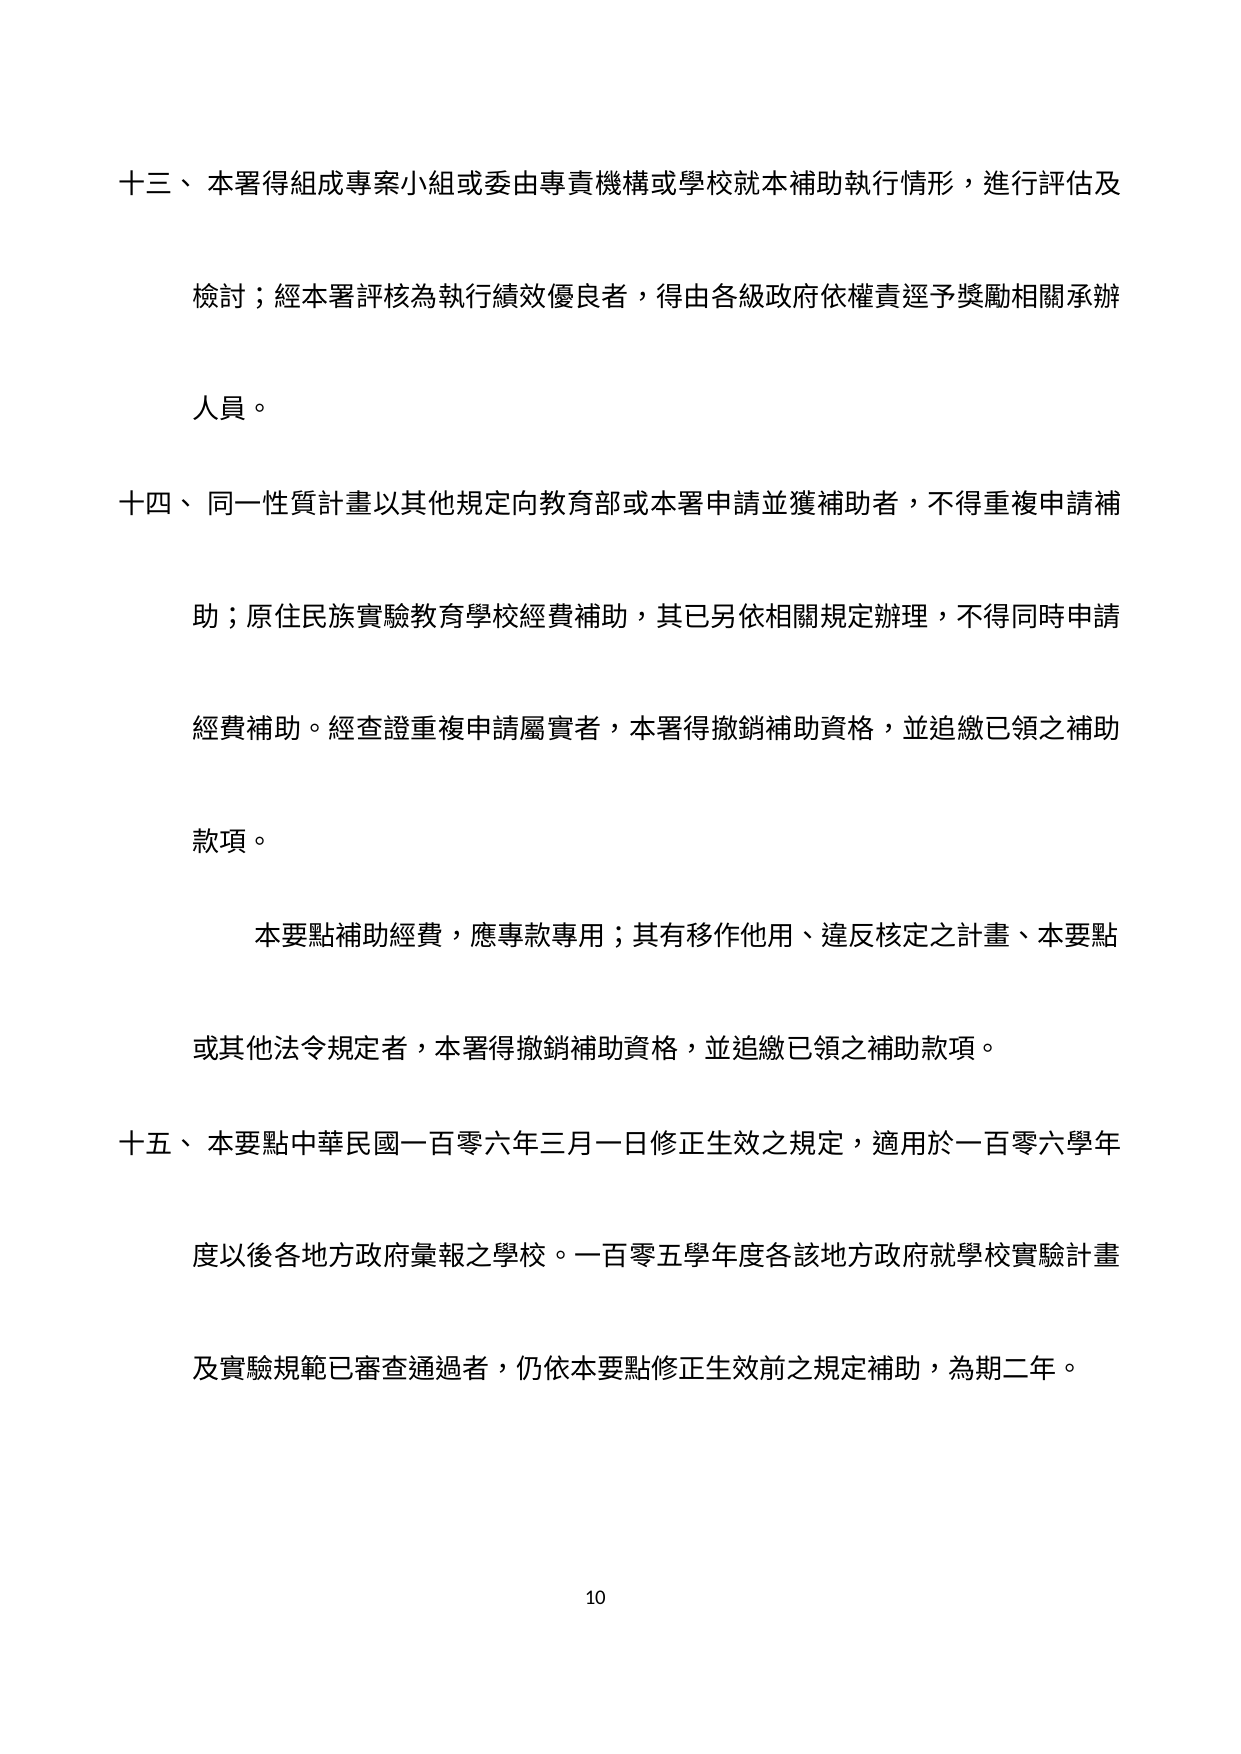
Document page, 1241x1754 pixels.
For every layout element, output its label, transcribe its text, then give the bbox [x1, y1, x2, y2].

list 同一性質計畫以其他規定向教育部或本署申請並獲補助者，不得重複申請補助；原住民族實驗教育學校經費補助，其已另依相關規定辦理，不得同時申請經費補助。經查證重複申請屬實者，本署得撤銷補助資格，並追繳已領之補助款項。 [118, 458, 1122, 871]
list 本要點中華民國一百零六年三月一日修正生效之規定，適用於一百零六學年度以後各地方政府彙報之學校。一百零五學年度各該地方政府就學校實驗計畫及實驗規範已審查通過者，仍依本要點修正生效前之規定補助，為期二年。 [118, 1098, 1122, 1398]
list 本署得組成專案小組或委由專責機構或學校就本補助執行情形，進行評估及檢討；經本署評核為執行績效優良者，得由各級政府依權責逕予獎勵相關承辦人員。 [118, 138, 1122, 438]
text 本要點補助經費，應專款專用；其有移作他用、違反核定之計畫、本要點或其他法令規定者，本署得撤銷補助資格，並追繳已領之補助款項。 [133, 890, 1122, 1078]
